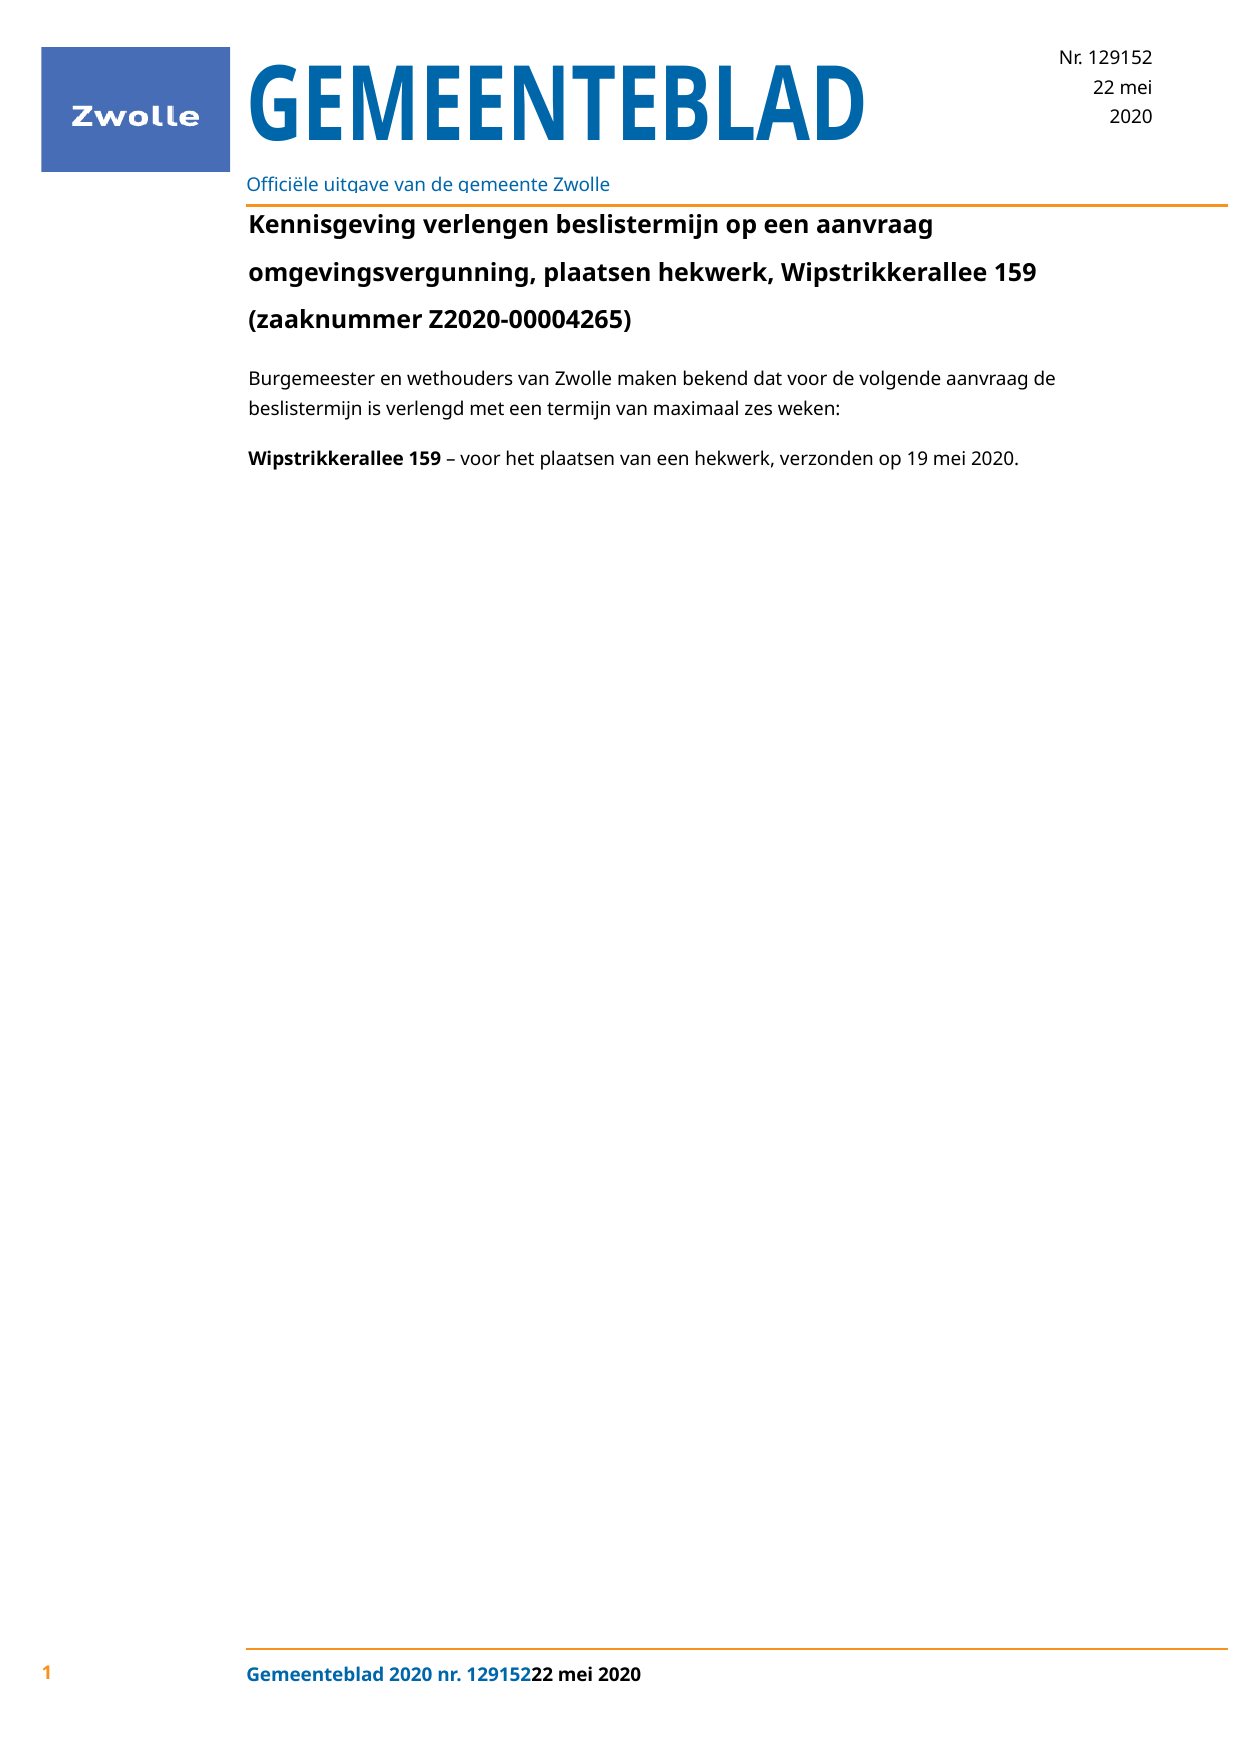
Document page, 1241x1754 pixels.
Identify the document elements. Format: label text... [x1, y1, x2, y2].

text Burgemeester en wethouders van Zwolle maken bekend dat voor de volgende aanvraag de beslistermijn is verlengd met een termijn van maximaal zes weken: [248, 366, 1152, 421]
text Wipstrikkerallee 159 – voor het plaatsen van een hekwerk, verzonden op 19 mei 2020. [248, 446, 1152, 471]
picture [41, 47, 231, 172]
text Kennisgeving verlengen beslistermijn op een aanvraag omgevingsvergunning, plaatsen hekwerk, Wipstrikkerallee 159 (zaaknummer Z2020-00004265) [248, 207, 1152, 336]
